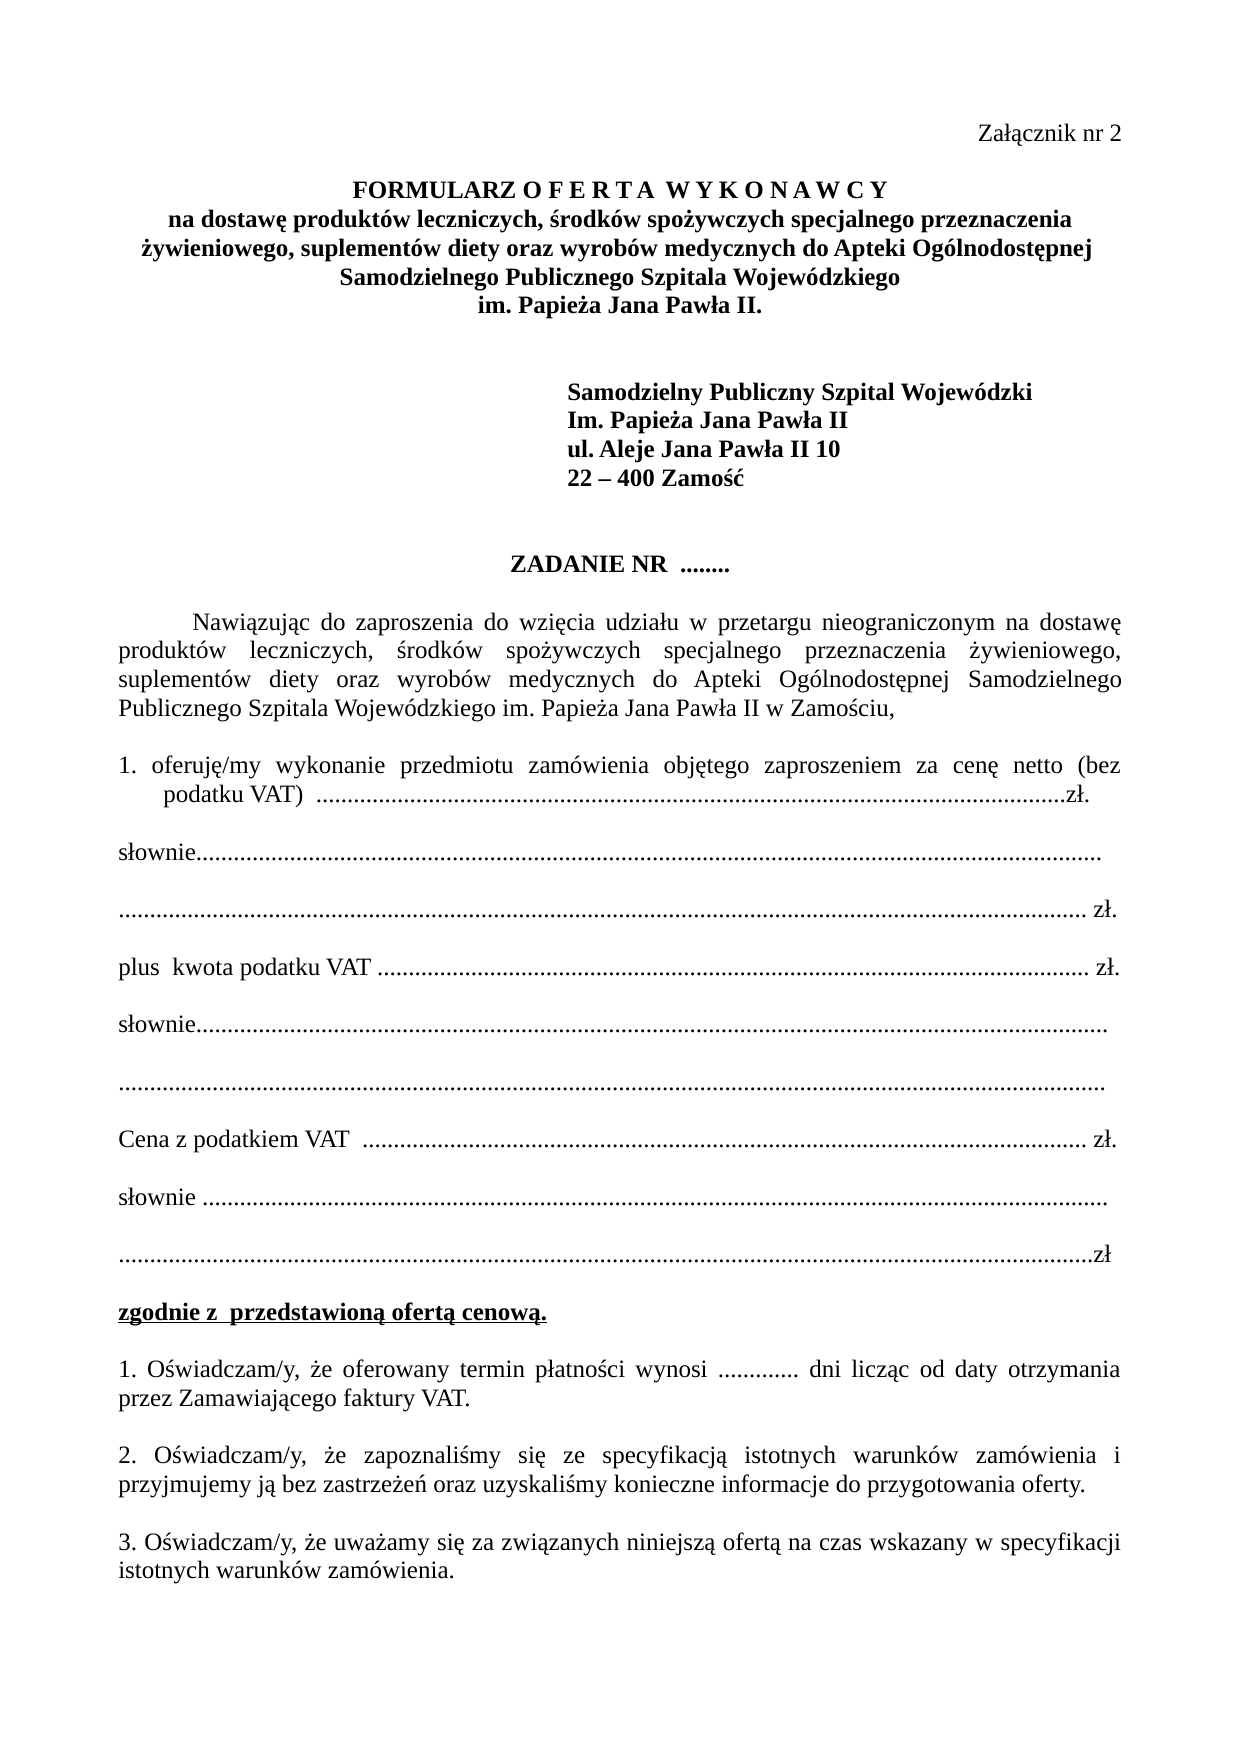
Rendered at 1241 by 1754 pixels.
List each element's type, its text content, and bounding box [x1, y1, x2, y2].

text słownie ................................................................................................................................................. [118, 1182, 1122, 1211]
table_header Samodzielny Publiczny Szpital Wojewódzki Im. Papieża Jana Pawła II ul. Aleje Jana Pawła II 10 22 – 400 Zamość [564, 377, 1070, 492]
text ZADANIE NR ........ [118, 549, 1122, 578]
text 2. Oświadczam/y, że zapoznaliśmy się ze specyfikacją istotnych warunków zamówienia i przyjmujemy ją bez zastrzeżeń oraz uzyskaliśmy konieczne informacje do przygotowania oferty. [118, 1441, 1122, 1498]
text Samodzielnego Publicznego Szpitala Wojewódzkiego [118, 262, 1122, 291]
text .............................................................................................................................................................. [118, 1067, 1122, 1096]
text słownie.................................................................................................................................................. [118, 1009, 1122, 1038]
text ........................................................................................................................................................... zł. [118, 894, 1122, 923]
text Cena z podatkiem VAT .................................................................................................................... zł. [118, 1124, 1122, 1153]
text plus kwota podatku VAT .................................................................................................................. zł. [118, 952, 1122, 981]
text Nawiązując do zaproszenia do wzięcia udziału w przetargu nieograniczonym na dostawę produktów leczniczych, środków spożywczych specjalnego przeznaczenia żywieniowego, suplementów diety oraz wyrobów medycznych do Apteki Ogólnodostępnej Samodzielnego Publicznego Szpitala Wojewódzkiego im. Papieża Jana Pawła II w Zamościu, [118, 607, 1122, 722]
text FORMULARZ O F E R T A W Y K O N A W C Y [118, 176, 1122, 204]
text ............................................................................................................................................................zł [118, 1239, 1122, 1268]
subtitle 1. oferuję/my wykonanie przedmiotu zamówienia objętego zaproszeniem za cenę netto (bez podatku VAT) ........................................................................................................................zł. [118, 751, 1122, 808]
table_header [111, 377, 564, 492]
text Załącznik nr 2 [118, 118, 1122, 147]
text 3. Oświadczam/y, że uważamy się za związanych niniejszą ofertą na czas wskazany w specyfikacji istotnych warunków zamówienia. [118, 1527, 1122, 1584]
text na dostawę produktów leczniczych, środków spożywczych specjalnego przeznaczenia żywieniowego, suplementów diety oraz wyrobów medycznych do Apteki Ogólnodostępnej [118, 204, 1122, 262]
text zgodnie z przedstawioną ofertą cenową. [118, 1297, 1122, 1326]
text im. Papieża Jana Pawła II. [118, 291, 1122, 319]
text 1. Oświadczam/y, że oferowany termin płatności wynosi ............. dni licząc od daty otrzymania przez Zamawiającego faktury VAT. [118, 1354, 1122, 1412]
text słownie................................................................................................................................................. [118, 837, 1122, 866]
